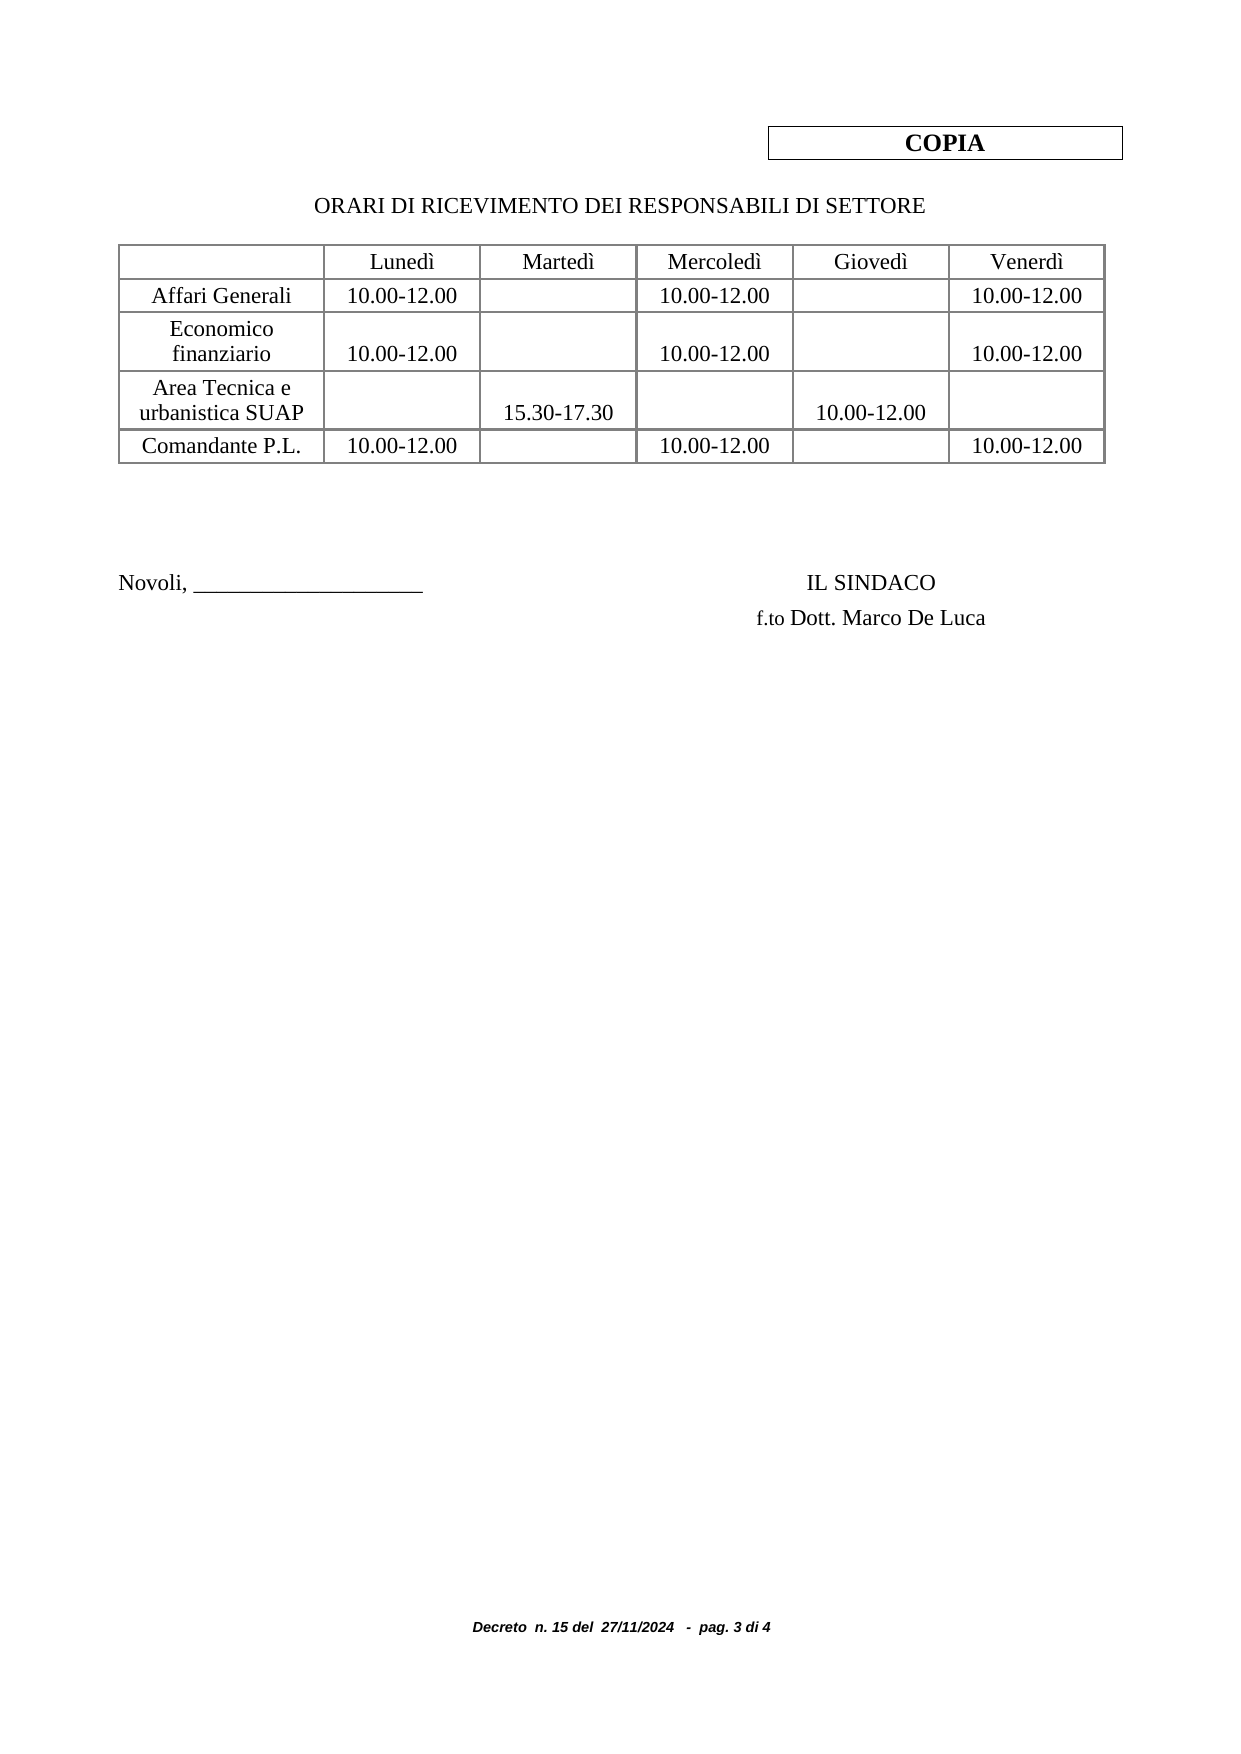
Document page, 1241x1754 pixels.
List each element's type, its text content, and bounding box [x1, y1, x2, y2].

table_cell Area Tecnica e urbanistica SUAP [120, 372, 323, 428]
table_header Giovedì [794, 246, 948, 278]
table_cell [794, 313, 948, 370]
table_cell [481, 313, 635, 370]
table_cell [638, 372, 792, 428]
table_header Venerdì [950, 246, 1103, 278]
table_cell 10.00-12.00 [950, 431, 1103, 462]
table_header Lunedì [325, 246, 479, 278]
table_cell Comandante P.L. [120, 431, 323, 462]
table_cell 10.00-12.00 [950, 313, 1103, 370]
table_cell 10.00-12.00 [325, 431, 479, 462]
table_cell [950, 372, 1103, 428]
table_cell 10.00-12.00 [325, 280, 479, 311]
table_header IL SINDACO [620, 570, 1122, 596]
table_header [120, 246, 323, 278]
table_cell Economico finanziario [120, 313, 323, 370]
table_cell [481, 431, 635, 462]
table_cell 10.00-12.00 [638, 280, 792, 311]
table_cell 10.00-12.00 [950, 280, 1103, 311]
table_cell 10.00-12.00 [638, 313, 792, 370]
text ORARI DI RICEVIMENTO DEI RESPONSABILI DI SETTORE [118, 193, 1122, 219]
table_cell [794, 280, 948, 311]
table_header f.to Dott. Marco De Luca [620, 605, 1122, 630]
table_header Mercoledì [638, 246, 792, 278]
table_cell 10.00-12.00 [794, 372, 948, 428]
table_cell Affari Generali [120, 280, 323, 311]
table_header Novoli, ____________________ [118, 570, 620, 596]
table_header Martedì [481, 246, 635, 278]
table_header [118, 605, 620, 630]
table_cell [481, 280, 635, 311]
table_cell 10.00-12.00 [325, 313, 479, 370]
table_cell [325, 372, 479, 428]
table_cell 10.00-12.00 [638, 431, 792, 462]
table_cell 15.30-17.30 [481, 372, 635, 428]
table_cell [794, 431, 948, 462]
